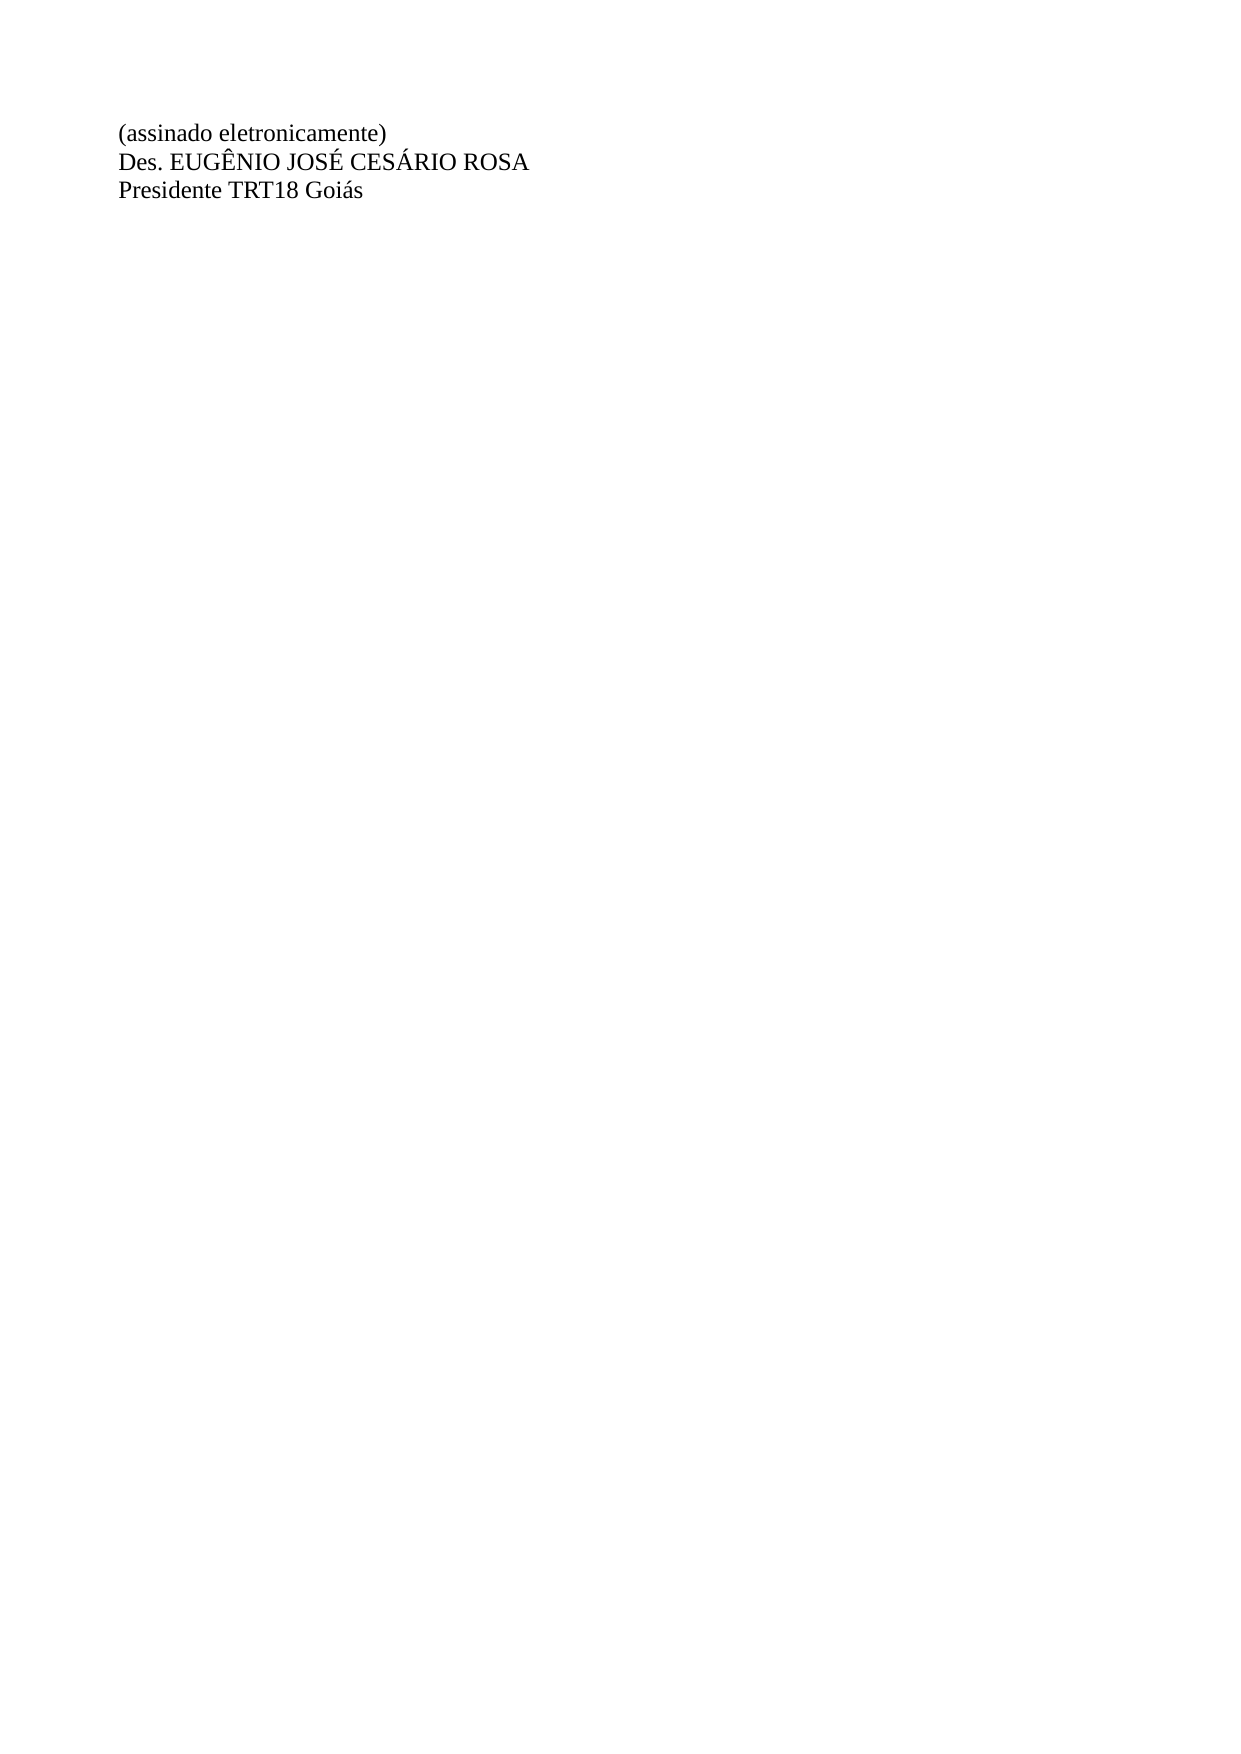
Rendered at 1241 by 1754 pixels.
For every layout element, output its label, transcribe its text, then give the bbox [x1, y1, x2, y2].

text Presidente TRT18 Goiás [118, 176, 1122, 204]
text (assinado eletronicamente) [118, 118, 1122, 147]
text Des. EUGÊNIO JOSÉ CESÁRIO ROSA [118, 147, 1122, 176]
